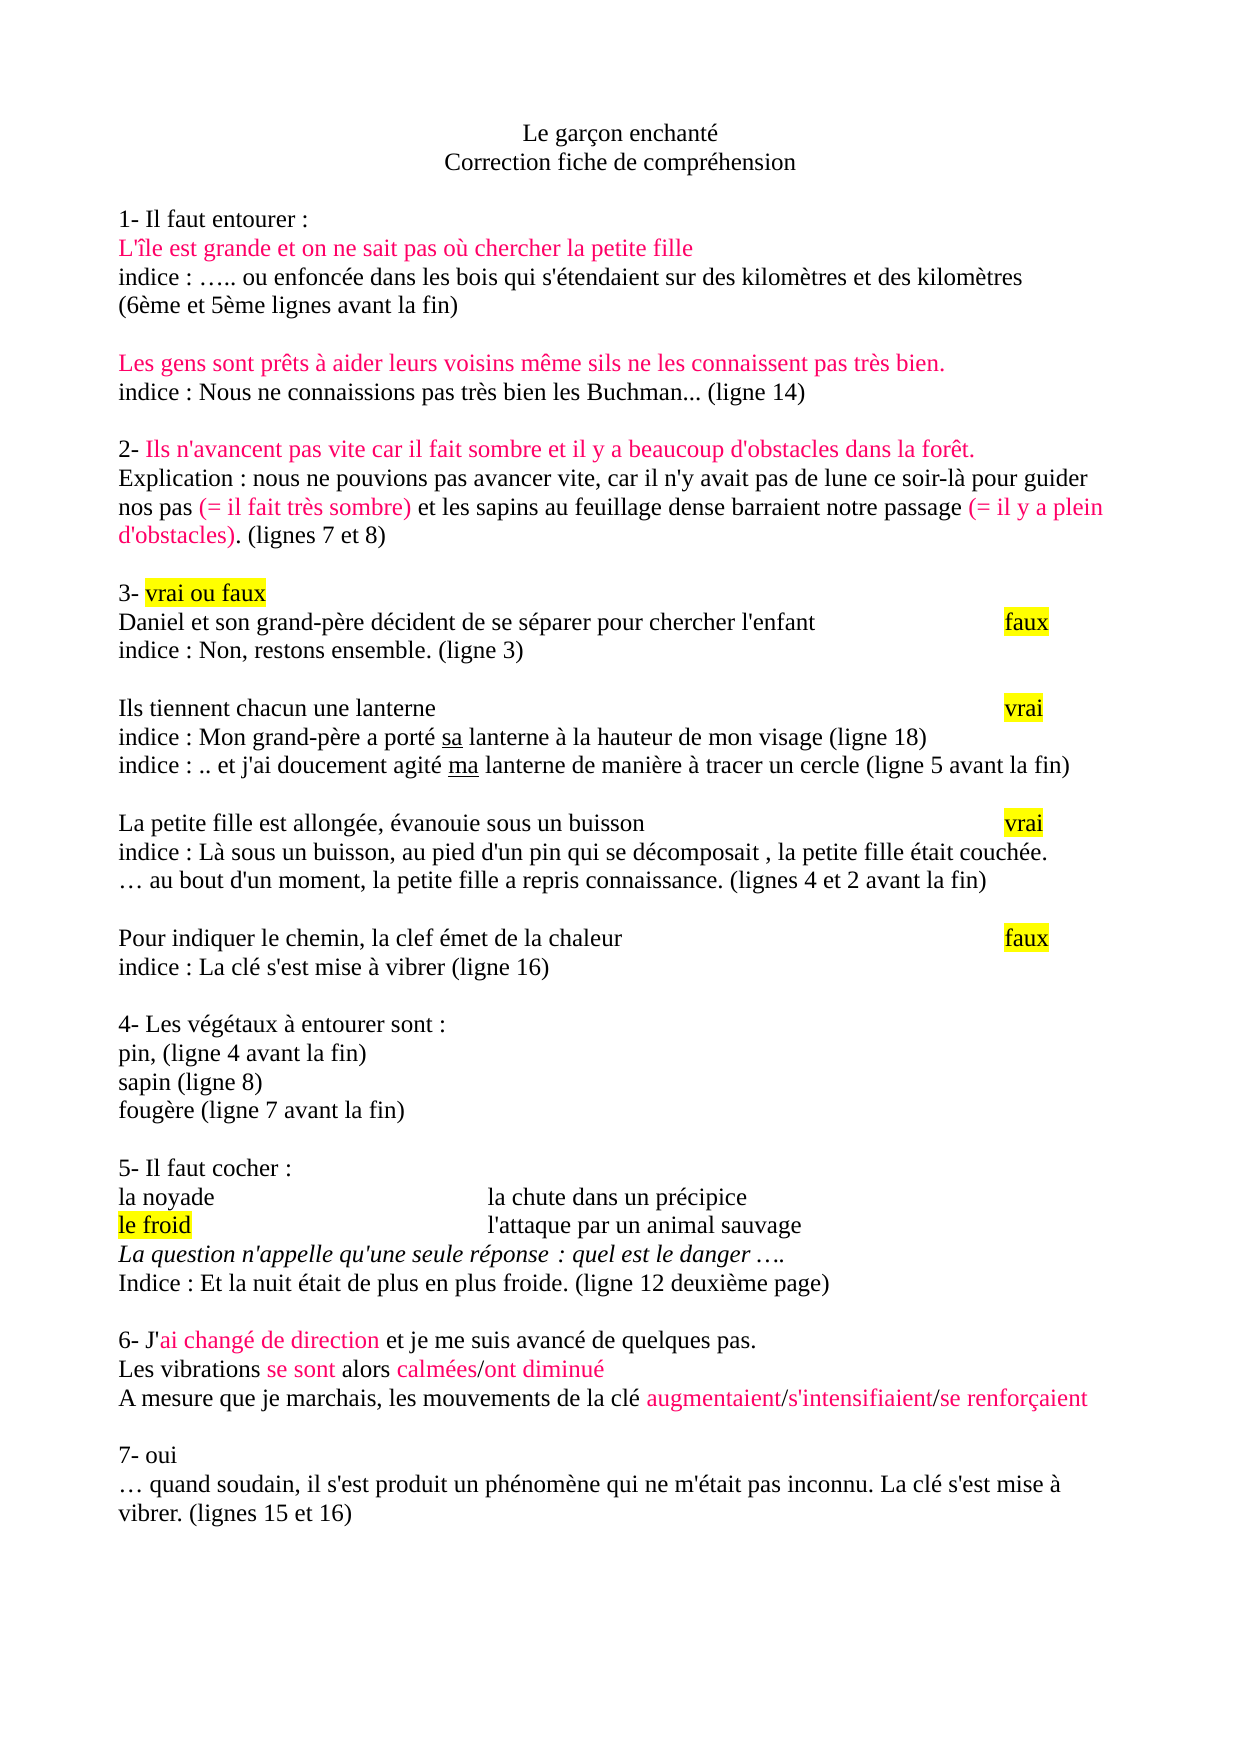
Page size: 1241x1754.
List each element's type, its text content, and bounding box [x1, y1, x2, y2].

text 4- Les végétaux à entourer sont : [118, 1009, 1122, 1038]
text indice : .. et j'ai doucement agité ma lanterne de manière à tracer un cercle (ligne 5 avant la fin) [118, 751, 1122, 779]
text indice : Là sous un buisson, au pied d'un pin qui se décomposait , la petite fille était couchée. [118, 837, 1122, 866]
text L'île est grande et on ne sait pas où chercher la petite fille [118, 233, 1122, 262]
text … au bout d'un moment, la petite fille a repris connaissance. (lignes 4 et 2 avant la fin) [118, 866, 1122, 894]
text Le garçon enchanté [118, 118, 1122, 147]
text A mesure que je marchais, les mouvements de la clé augmentaient/s'intensifiaient/se renforçaient [118, 1383, 1122, 1412]
text Correction fiche de compréhension [118, 147, 1122, 176]
text fougère (ligne 7 avant la fin) [118, 1096, 1122, 1124]
text indice : Non, restons ensemble. (ligne 3) [118, 636, 1122, 664]
text indice : ….. ou enfoncée dans les bois qui s'étendaient sur des kilomètres et des kilomètres [118, 262, 1122, 291]
text indice : Nous ne connaissions pas très bien les Buchman... (ligne 14) [118, 377, 1122, 406]
text 7- oui [118, 1441, 1122, 1469]
text Explication : nous ne pouvions pas avancer vite, car il n'y avait pas de lune ce soir-là pour guider nos pas (= il fait très sombre) et les sapins au feuillage dense barraient notre passage (= il y a plein d'obstacles). (lignes 7 et 8) [118, 463, 1122, 549]
text indice : Mon grand-père a porté sa lanterne à la hauteur de mon visage (ligne 18) [118, 722, 1122, 751]
text Indice : Et la nuit était de plus en plus froide. (ligne 12 deuxième page) [118, 1268, 1122, 1297]
text La petite fille est allongée, évanouie sous un buisson vrai [118, 808, 1122, 837]
text … quand soudain, il s'est produit un phénomène qui ne m'était pas inconnu. La clé s'est mise à vibrer. (lignes 15 et 16) [118, 1469, 1122, 1527]
text la noyade la chute dans un précipice [118, 1182, 1122, 1211]
text 5- Il faut cocher : [118, 1153, 1122, 1182]
text La question n'appelle qu'une seule réponse : quel est le danger …. [118, 1239, 1122, 1268]
text 1- Il faut entourer : [118, 204, 1122, 233]
text Les vibrations se sont alors calmées/ont diminué [118, 1354, 1122, 1383]
text sapin (ligne 8) [118, 1067, 1122, 1096]
text pin, (ligne 4 avant la fin) [118, 1038, 1122, 1067]
text Daniel et son grand-père décident de se séparer pour chercher l'enfant faux [118, 607, 1122, 636]
text Ils tiennent chacun une lanterne vrai [118, 693, 1122, 722]
text 3- vrai ou faux [118, 578, 1122, 607]
text le froid l'attaque par un animal sauvage [118, 1211, 1122, 1239]
text Pour indiquer le chemin, la clef émet de la chaleur faux [118, 923, 1122, 952]
text 6- J'ai changé de direction et je me suis avancé de quelques pas. [118, 1326, 1122, 1354]
text indice : La clé s'est mise à vibrer (ligne 16) [118, 952, 1122, 981]
text (6ème et 5ème lignes avant la fin) [118, 291, 1122, 319]
text Les gens sont prêts à aider leurs voisins même sils ne les connaissent pas très bien. [118, 348, 1122, 377]
text 2- Ils n'avancent pas vite car il fait sombre et il y a beaucoup d'obstacles dans la forêt. [118, 434, 1122, 463]
